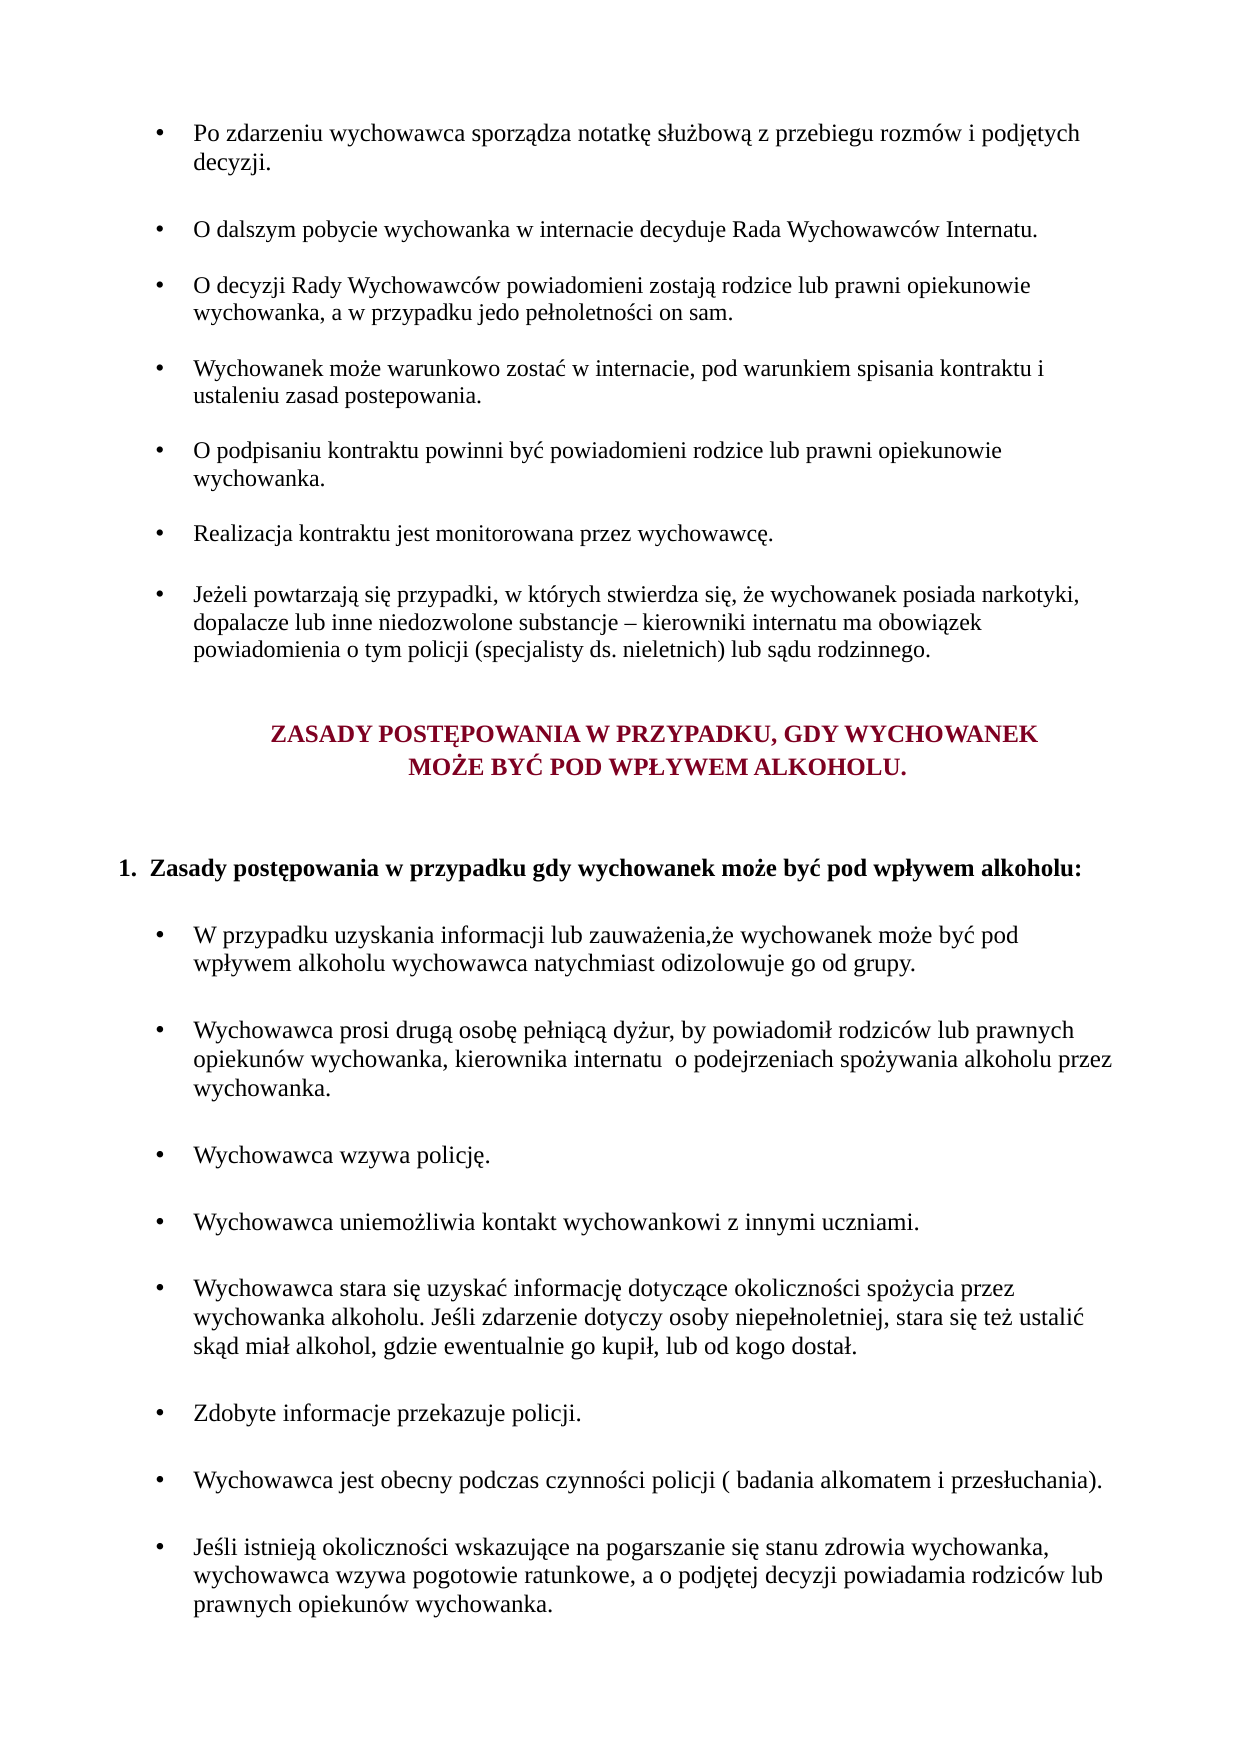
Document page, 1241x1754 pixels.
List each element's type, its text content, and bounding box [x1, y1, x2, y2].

list Wychowawca uniemożliwia kontakt wychowankowi z innymi uczniami. [156, 1207, 1122, 1235]
list Po zdarzeniu wychowawca sporządza notatkę służbową z przebiegu rozmów i podjętych decyzji. [156, 118, 1122, 176]
list Jeśli istnieją okoliczności wskazujące na pogarszanie się stanu zdrowia wychowanka, wychowawca wzywa pogotowie ratunkowe, a o podjętej decyzji powiadamia rodziców lub prawnych opiekunów wychowanka. [156, 1532, 1122, 1618]
list Wychowawca jest obecny podczas czynności policji ( badania alkomatem i przesłuchania). [156, 1465, 1122, 1493]
list O dalszym pobycie wychowanka w internacie decyduje Rada Wychowawców Internatu. [156, 216, 1122, 243]
list Zdobyte informacje przekazuje policji. [156, 1398, 1122, 1427]
list ZASADY POSTĘPOWANIA W PRZYPADKU, GDY WYCHOWANEK [156, 719, 1122, 748]
list W przypadku uzyskania informacji lub zauważenia,że wychowanek może być pod wpływem alkoholu wychowawca natychmiast odizolowuje go od grupy. [156, 920, 1122, 977]
list Wychowawca stara się uzyskać informację dotyczące okoliczności spożycia przez wychowanka alkoholu. Jeśli zdarzenie dotyczy osoby niepełnoletniej, stara się też ustalić skąd miał alkohol, gdzie ewentualnie go kupił, lub od kogo dostał. [156, 1273, 1122, 1360]
list Wychowawca wzywa policję. [156, 1140, 1122, 1168]
list Wychowanek może warunkowo zostać w internacie, pod warunkiem spisania kontraktu i ustaleniu zasad postepowania. [156, 353, 1122, 409]
list Jeżeli powtarzają się przypadki, w których stwierdza się, że wychowanek posiada narkotyki, dopalacze lub inne niedozwolone substancje – kierowniki internatu ma obowiązek powiadomienia o tym policji (specjalisty ds. nieletnich) lub sądu rodzinnego. [156, 580, 1122, 663]
list MOŻE BYĆ POD WPŁYWEM ALKOHOLU. [156, 752, 1122, 781]
list O decyzji Rady Wychowawców powiadomieni zostają rodzice lub prawni opiekunowie wychowanka, a w przypadku jedo pełnoletności on sam. [156, 271, 1122, 326]
list O podpisaniu kontraktu powinni być powiadomieni rodzice lub prawni opiekunowie wychowanka. [156, 436, 1122, 492]
text 1. Zasady postępowania w przypadku gdy wychowanek może być pod wpływem alkoholu: [118, 853, 1122, 882]
list Wychowawca prosi drugą osobę pełniącą dyżur, by powiadomił rodziców lub prawnych opiekunów wychowanka, kierownika internatu o podejrzeniach spożywania alkoholu przez wychowanka. [156, 1015, 1122, 1102]
list Realizacja kontraktu jest monitorowana przez wychowawcę. [156, 519, 1122, 547]
